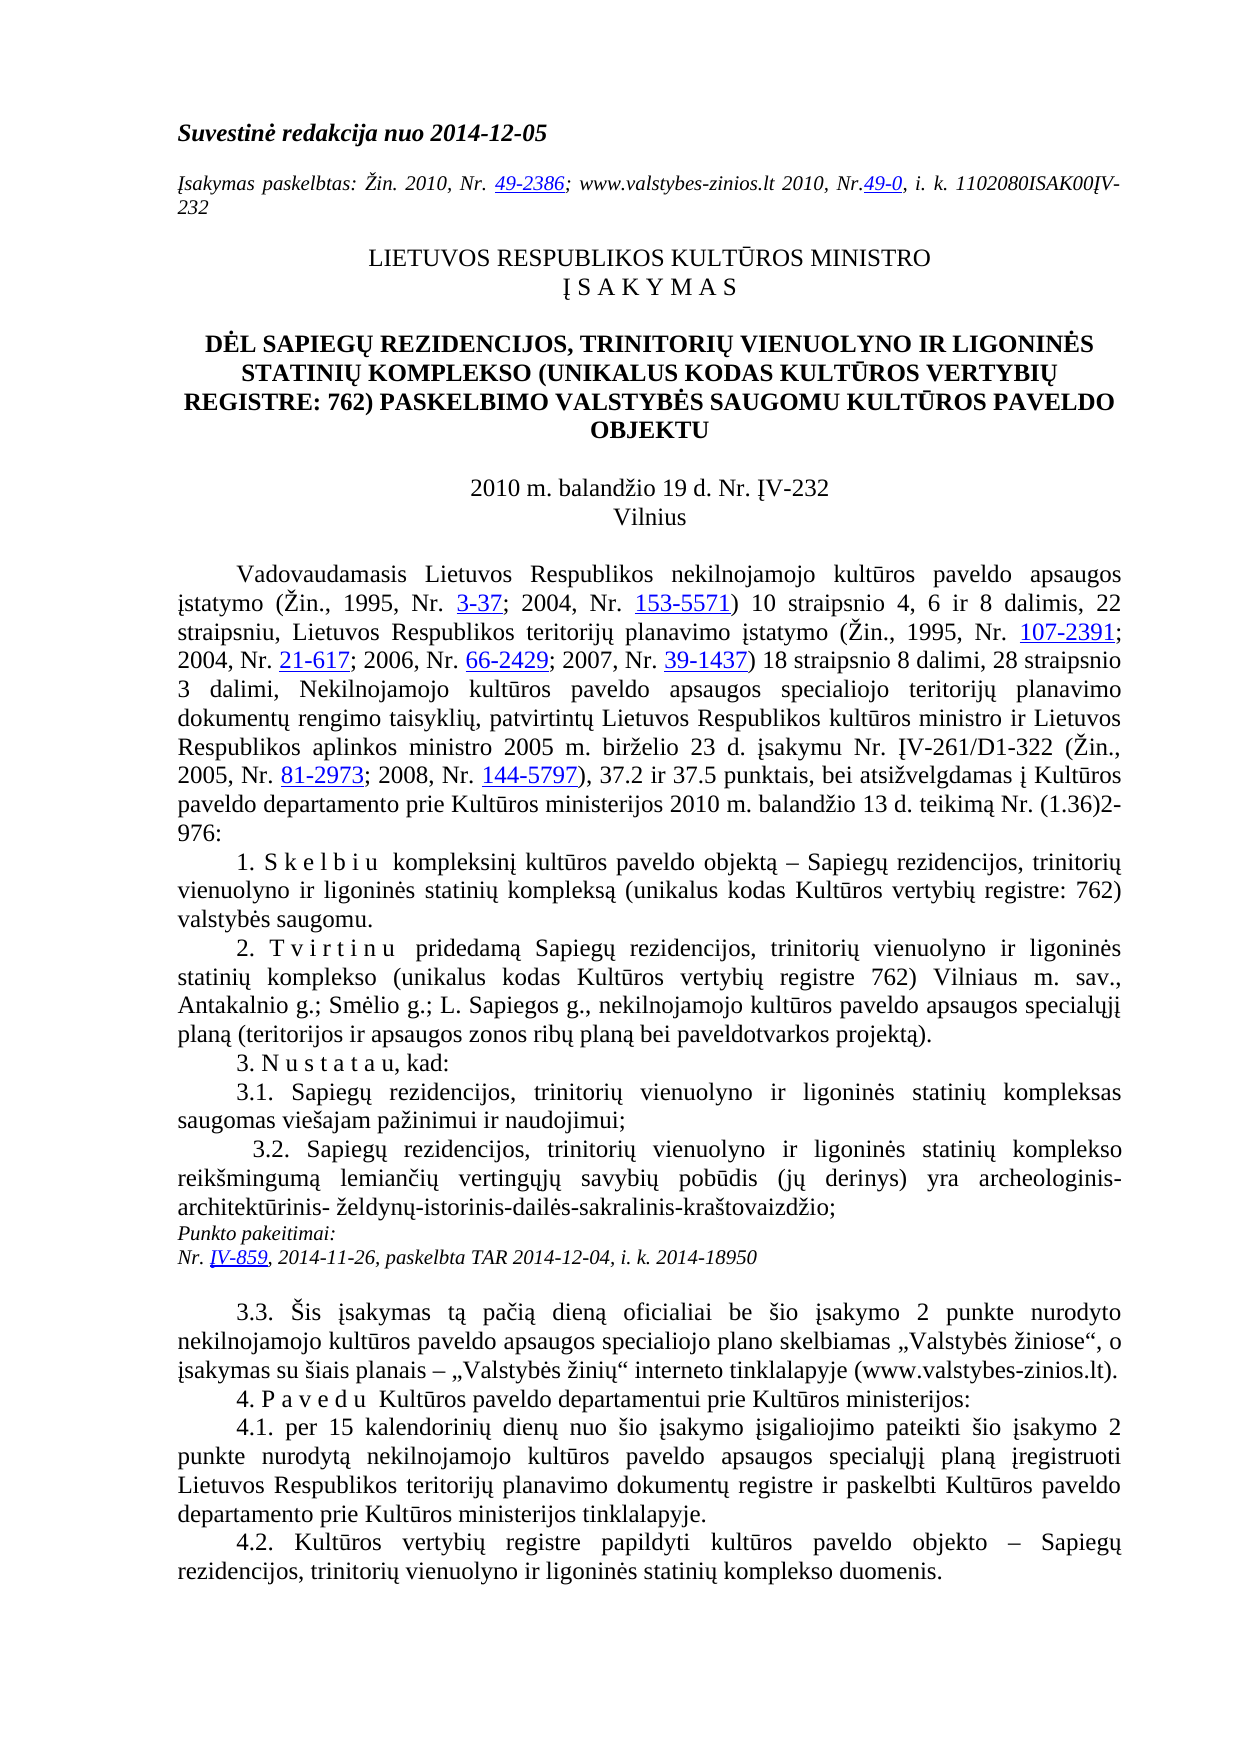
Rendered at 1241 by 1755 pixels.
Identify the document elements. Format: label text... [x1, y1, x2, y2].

text ĮSAKYMAS [177, 272, 1122, 301]
text Vadovaudamasis Lietuvos Respublikos nekilnojamojo kultūros paveldo apsaugos įstatymo (Žin., 1995, Nr. 3-37; 2004, Nr. 153-5571) 10 straipsnio 4, 6 ir 8 dalimis, 22 straipsniu, Lietuvos Respublikos teritorijų planavimo įstatymo (Žin., 1995, Nr. 107-2391; 2004, Nr. 21-617; 2006, Nr. 66-2429; 2007, Nr. 39-1437) 18 straipsnio 8 dalimi, 28 straipsnio 3 dalimi, Nekilnojamojo kultūros paveldo apsaugos specialiojo teritorijų planavimo dokumentų rengimo taisyklių, patvirtintų Lietuvos Respublikos kultūros ministro ir Lietuvos Respublikos aplinkos ministro 2005 m. birželio 23 d. įsakymu Nr. ĮV-261/D1-322 (Žin., 2005, Nr. 81-2973; 2008, Nr. 144-5797), 37.2 ir 37.5 punktais, bei atsižvelgdamas į Kultūros paveldo departamento prie Kultūros ministerijos 2010 m. balandžio 13 d. teikimą Nr. (1.36)2-976: [177, 559, 1122, 847]
text DĖL SAPIEGŲ REZIDENCIJOS, TRINITORIŲ VIENUOLYNO IR LIGONINĖS STATINIŲ KOMPLEKSO (UNIKALUS KODAS KULTŪROS VERTYBIŲ REGISTRE: 762) PASKELBIMO VALSTYBĖS SAUGOMU KULTŪROS PAVELDO OBJEKTU [177, 329, 1122, 444]
text 3.1. Sapiegų rezidencijos, trinitorių vienuolyno ir ligoninės statinių kompleksas saugomas viešajam pažinimui ir naudojimui; [177, 1077, 1122, 1134]
text Suvestinė redakcija nuo 2014-12-05 [177, 118, 1122, 147]
text 3. Nustatau, kad: [177, 1048, 1122, 1077]
text Vilnius [177, 502, 1122, 531]
text 4.1. per 15 kalendorinių dienų nuo šio įsakymo įsigaliojimo pateikti šio įsakymo 2 punkte nurodytą nekilnojamojo kultūros paveldo apsaugos specialųjį planą įregistruoti Lietuvos Respublikos teritorijų planavimo dokumentų registre ir paskelbti Kultūros paveldo departamento prie Kultūros ministerijos tinklalapyje. [177, 1412, 1122, 1527]
text Įsakymas paskelbtas: Žin. 2010, Nr. 49-2386; www.valstybes-zinios.lt 2010, Nr.49-0, i. k. 1102080ISAK00ĮV-232 [177, 171, 1122, 219]
text 2010 m. balandžio 19 d. Nr. ĮV-232 [177, 473, 1122, 502]
text 3.2. Sapiegų rezidencijos, trinitorių vienuolyno ir ligoninės statinių komplekso reikšmingumą lemiančių vertingųjų savybių pobūdis (jų derinys) yra archeologinis-architektūrinis- želdynų-istorinis-dailės-sakralinis-kraštovaizdžio; [177, 1134, 1122, 1221]
text 2. Tvirtinu pridedamą Sapiegų rezidencijos, trinitorių vienuolyno ir ligoninės statinių komplekso (unikalus kodas Kultūros vertybių registre 762) Vilniaus m. sav., Antakalnio g.; Smėlio g.; L. Sapiegos g., nekilnojamojo kultūros paveldo apsaugos specialųjį planą (teritorijos ir apsaugos zonos ribų planą bei paveldotvarkos projektą). [177, 933, 1122, 1048]
text 3.3. Šis įsakymas tą pačią dieną oficialiai be šio įsakymo 2 punkte nurodyto nekilnojamojo kultūros paveldo apsaugos specialiojo plano skelbiamas „Valstybės žiniose“, o įsakymas su šiais planais – „Valstybės žinių“ interneto tinklalapyje (www.valstybes-zinios.lt). [177, 1297, 1122, 1384]
text 1. Skelbiu kompleksinį kultūros paveldo objektą – Sapiegų rezidencijos, trinitorių vienuolyno ir ligoninės statinių kompleksą (unikalus kodas Kultūros vertybių registre: 762) valstybės saugomu. [177, 847, 1122, 933]
text 4.2. Kultūros vertybių registre papildyti kultūros paveldo objekto – Sapiegų rezidencijos, trinitorių vienuolyno ir ligoninės statinių komplekso duomenis. [177, 1527, 1122, 1585]
text Punkto pakeitimai: [177, 1221, 1122, 1245]
text Nr. ĮV-859, 2014-11-26, paskelbta TAR 2014-12-04, i. k. 2014-18950 [177, 1245, 1122, 1269]
text 4. Pavedu Kultūros paveldo departamentui prie Kultūros ministerijos: [177, 1384, 1122, 1412]
text LIETUVOS RESPUBLIKOS KULTŪROS MINISTRO [177, 243, 1122, 272]
